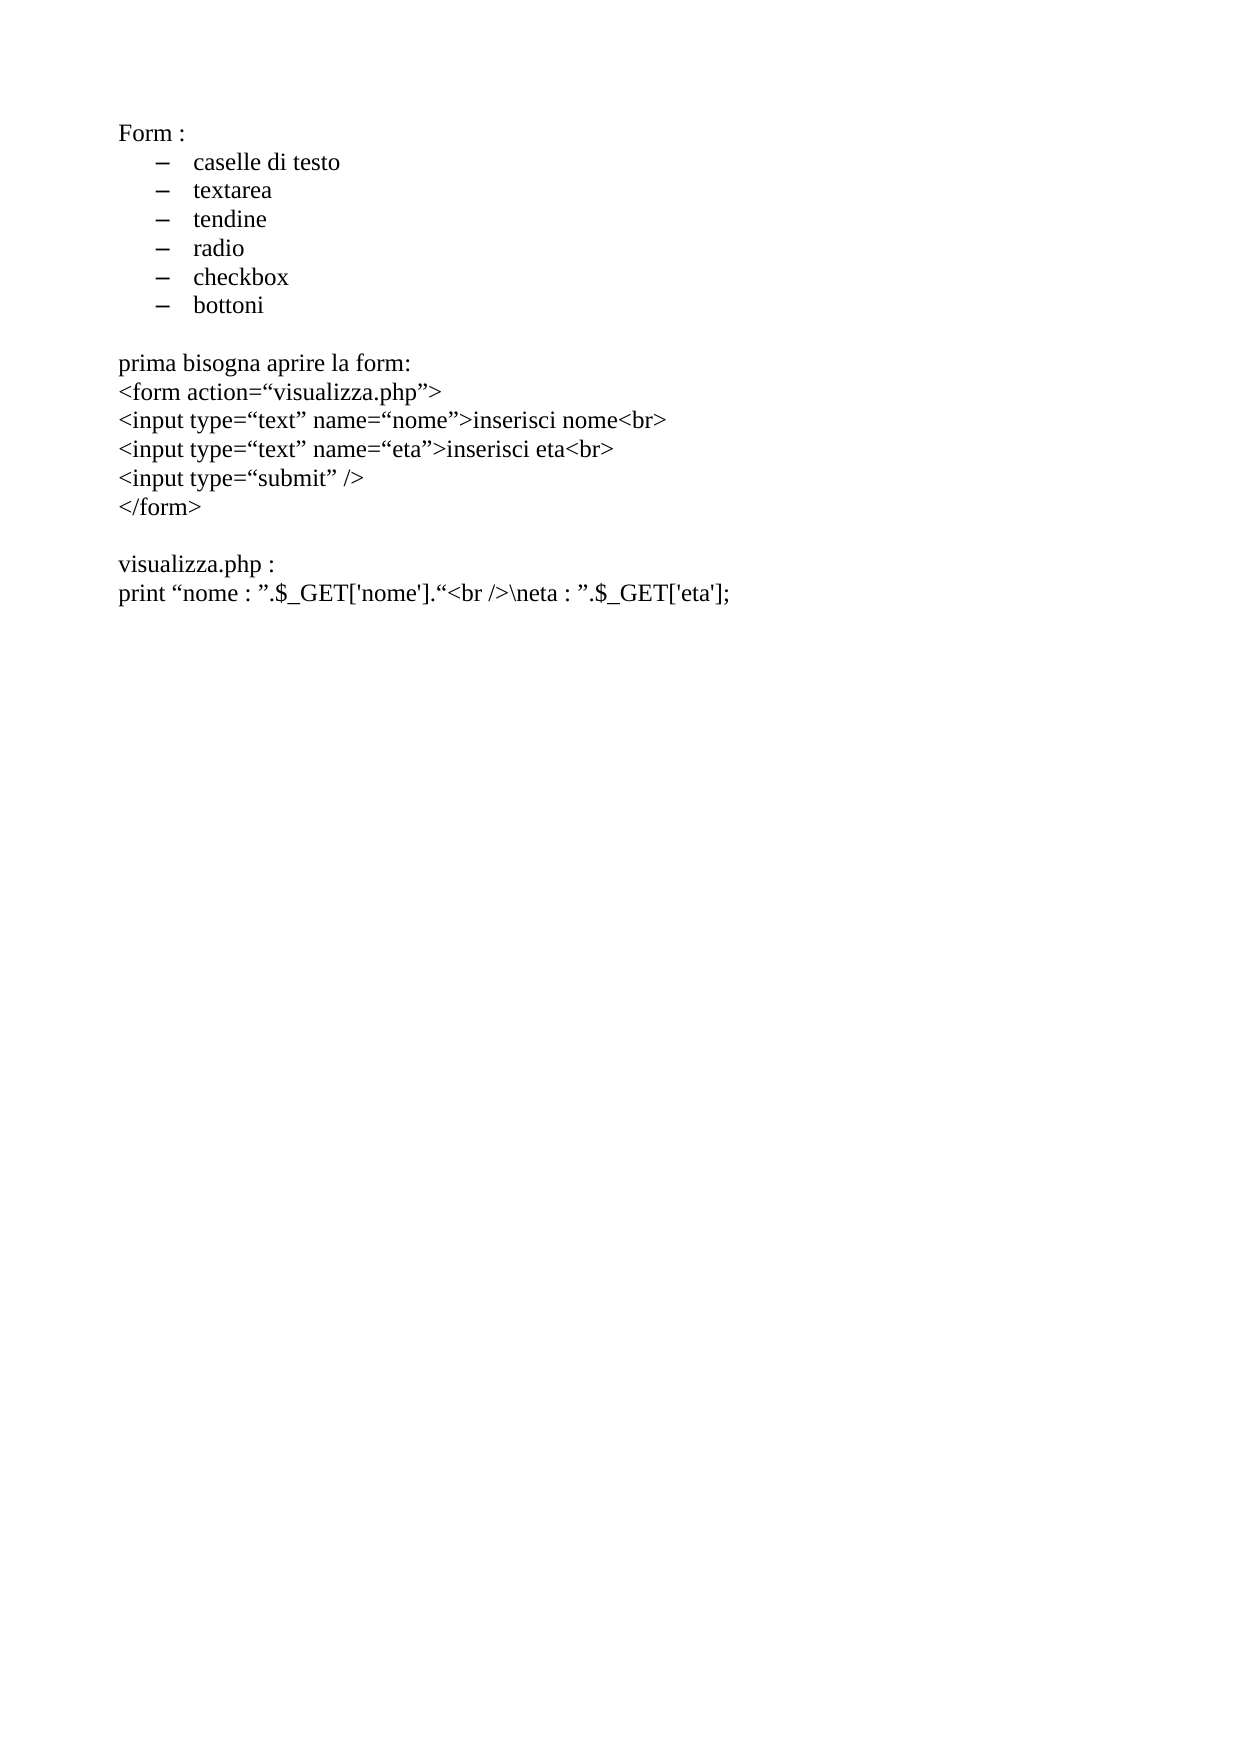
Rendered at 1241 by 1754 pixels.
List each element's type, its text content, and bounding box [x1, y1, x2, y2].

list caselle di testo [156, 147, 1122, 176]
text prima bisogna aprire la form: [118, 348, 1122, 377]
text </form> [118, 492, 1122, 521]
list bottoni [156, 291, 1122, 319]
list checkbox [156, 262, 1122, 291]
text <form action=“visualizza.php”> [118, 377, 1122, 406]
text <input type=“submit” /> [118, 463, 1122, 492]
text <input type=“text” name=“eta”>inserisci eta<br> [118, 434, 1122, 463]
text visualizza.php : [118, 549, 1122, 578]
list textarea [156, 176, 1122, 204]
list radio [156, 233, 1122, 262]
text <input type=“text” name=“nome”>inserisci nome<br> [118, 406, 1122, 434]
text Form : [118, 118, 1122, 147]
list tendine [156, 204, 1122, 233]
text print “nome : ”.$_GET['nome'].“<br />\neta : ”.$_GET['eta']; [118, 578, 1122, 607]
